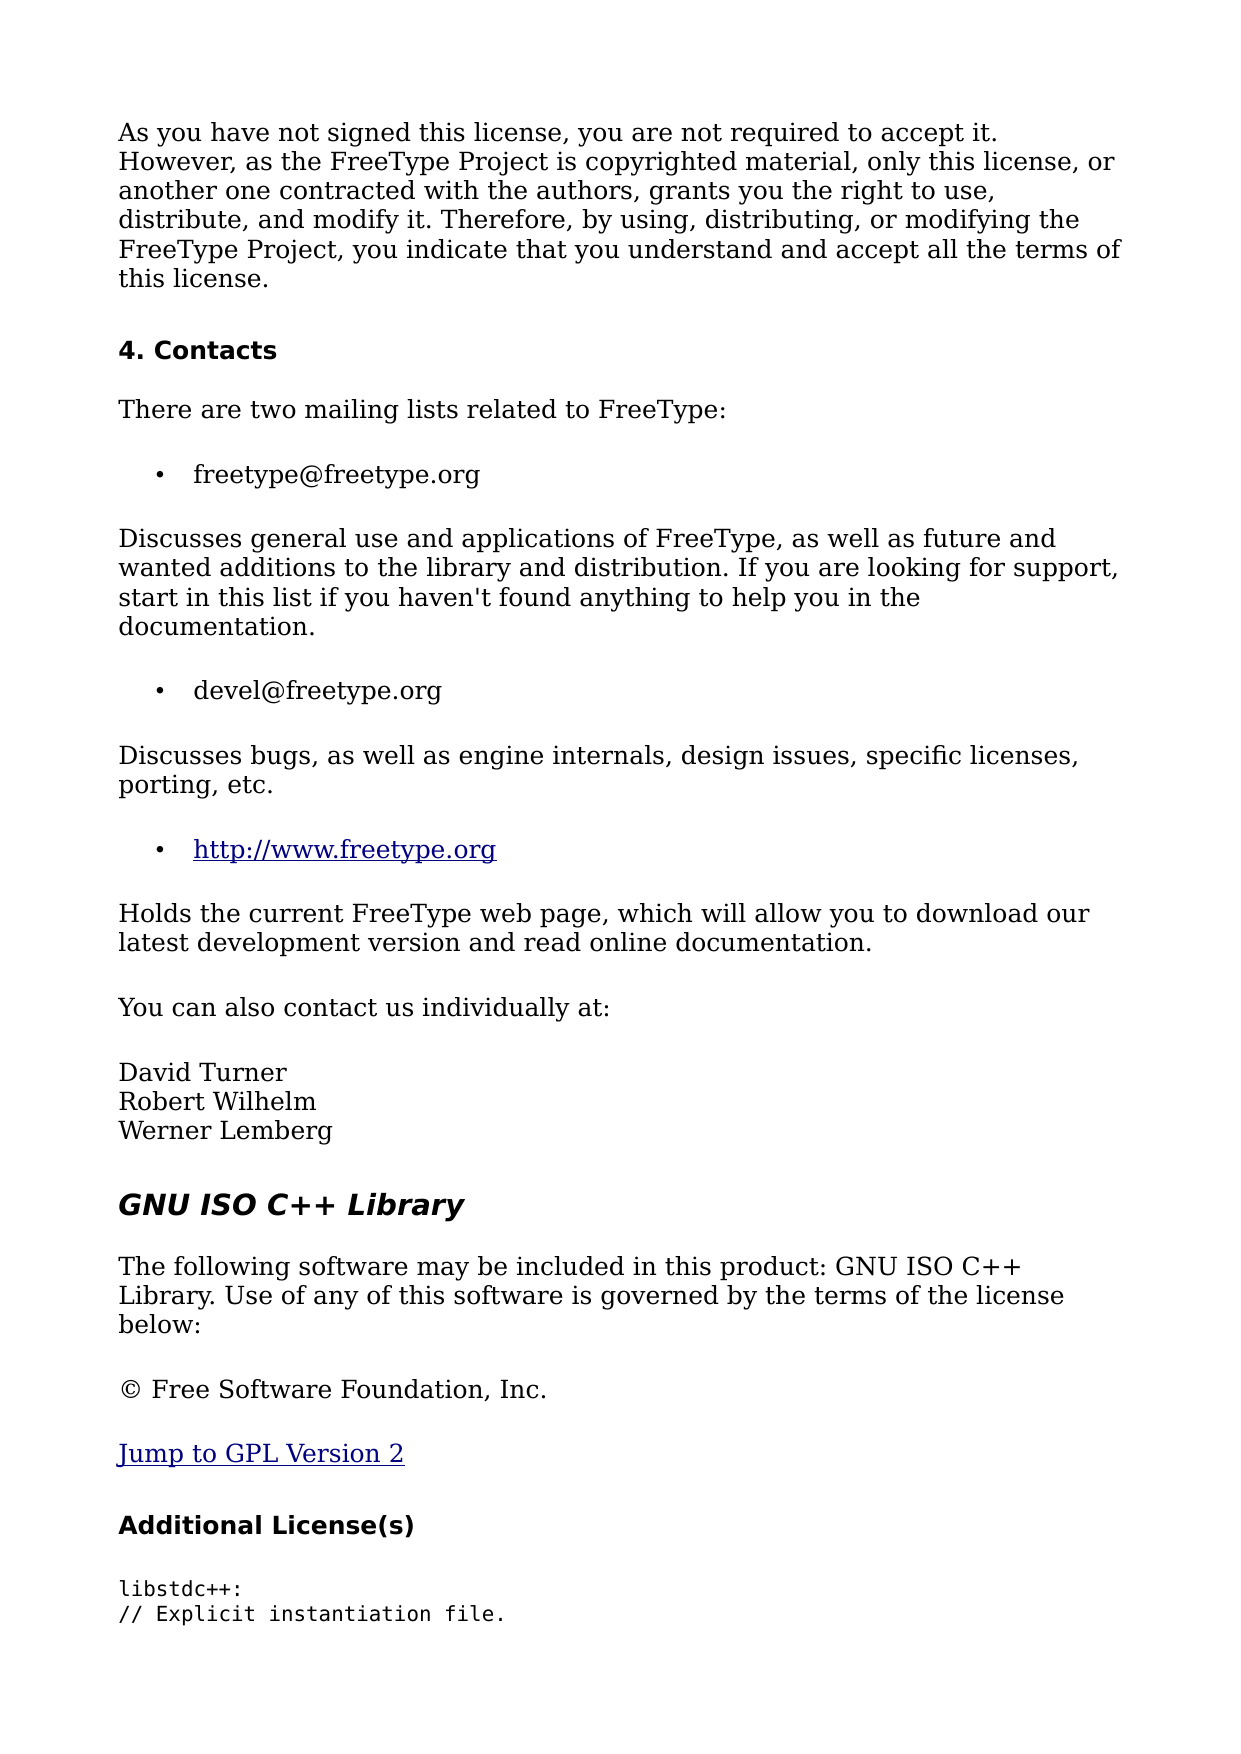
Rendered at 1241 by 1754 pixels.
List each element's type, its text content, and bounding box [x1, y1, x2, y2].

text © Free Software Foundation, Inc. [118, 1375, 1122, 1404]
text David Turner Robert Wilhelm Werner Lemberg [118, 1058, 1122, 1145]
subtitle GNU ISO C++ Library [118, 1188, 1122, 1222]
subtitle 4. Contacts [118, 336, 1122, 365]
subtitle Additional License(s) [118, 1511, 1122, 1541]
text // Explicit instantiation file. [118, 1602, 1122, 1626]
text The following software may be included in this product: GNU ISO C++ Library. Use of any of this software is governed by the terms of the license below: [118, 1252, 1122, 1339]
list freetype@freetype.org [156, 460, 1122, 489]
text There are two mailing lists related to FreeType: [118, 395, 1122, 424]
text libstdc++: [118, 1577, 1122, 1602]
text Discusses bugs, as well as engine internals, design issues, specific licenses, porting, etc. [118, 741, 1122, 799]
list devel@freetype.org [156, 676, 1122, 706]
text Discusses general use and applications of FreeType, as well as future and wanted additions to the library and distribution. If you are looking for support, start in this list if you haven't found anything to help you in the documentation. [118, 524, 1122, 641]
text You can also contact us individually at: [118, 993, 1122, 1022]
text Holds the current FreeType web page, which will allow you to download our latest development version and read online documentation. [118, 899, 1122, 958]
text As you have not signed this license, you are not required to accept it. However, as the FreeType Project is copyrighted material, only this license, or another one contracted with the authors, grants you the right to use, distribute, and modify it. Therefore, by using, distributing, or modifying the FreeType Project, you indicate that you understand and accept all the terms of this license. [118, 118, 1122, 293]
list http://www.freetype.org [156, 835, 1122, 864]
text Jump to GPL Version 2 [118, 1439, 1122, 1469]
